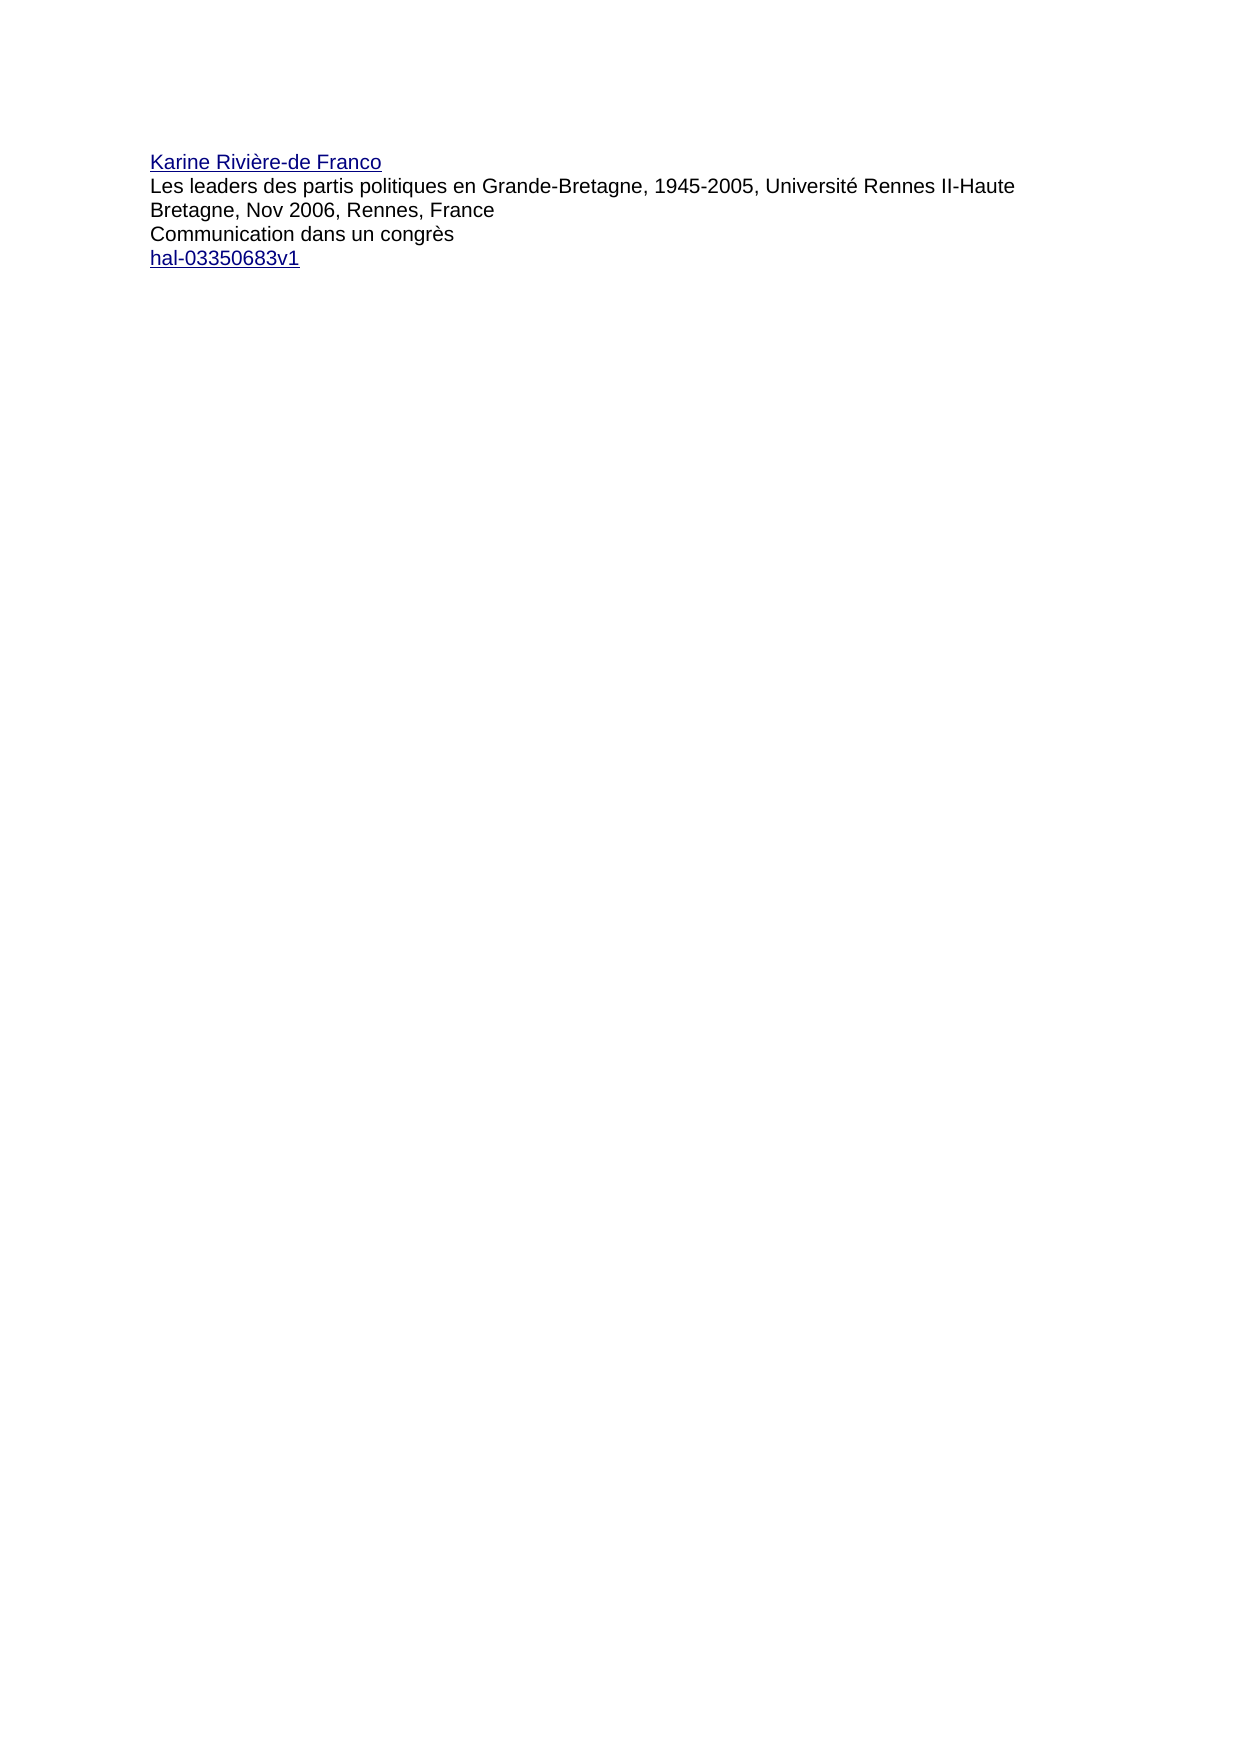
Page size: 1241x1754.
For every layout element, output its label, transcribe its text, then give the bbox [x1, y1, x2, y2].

table_cell Karine Rivière-de Franco Les leaders des partis politiques en Grande-Bretagne, 1945-2005, Université Rennes II-Haute Bretagne, Nov 2006, Rennes, France Communication dans un congrès hal-03350683v1 [150, 150, 1090, 270]
